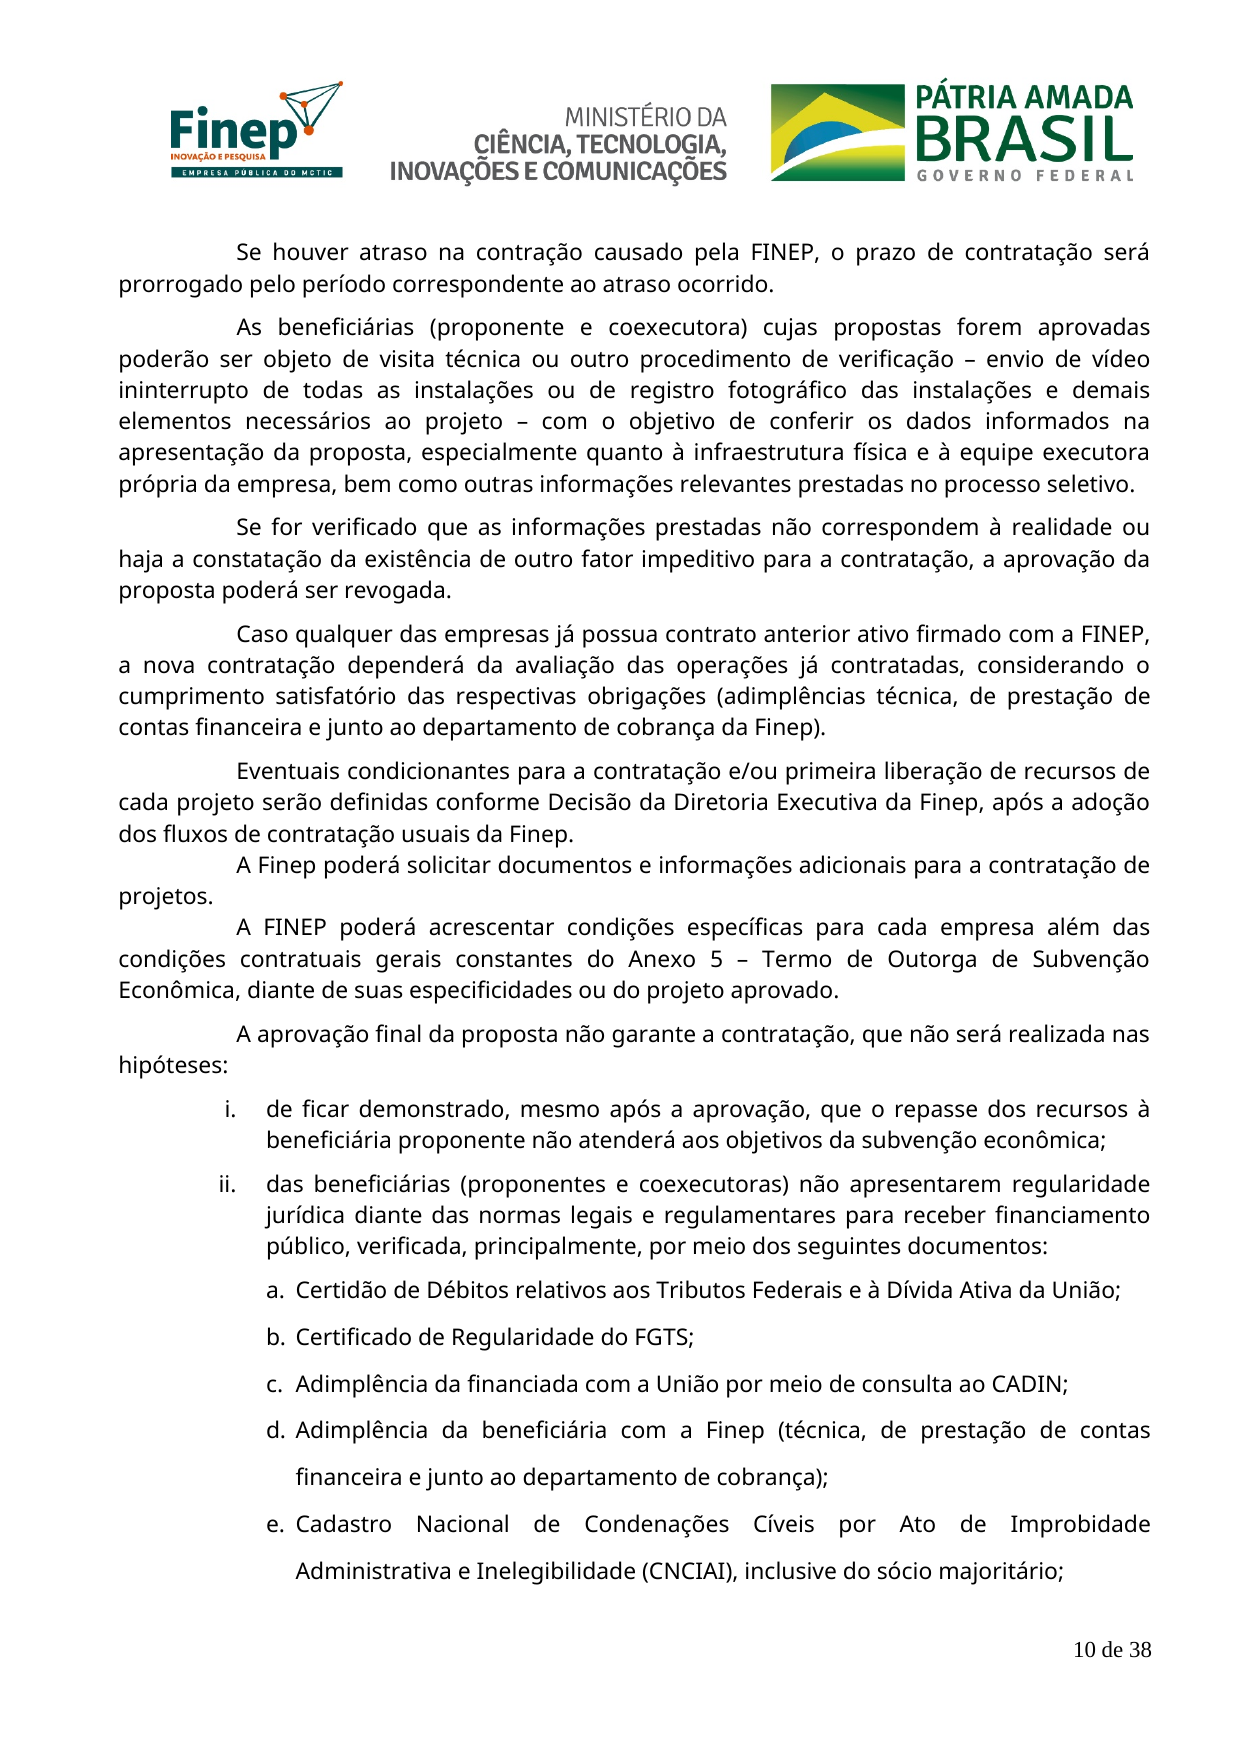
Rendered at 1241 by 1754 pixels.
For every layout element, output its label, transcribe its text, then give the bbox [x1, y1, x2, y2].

text A FINEP poderá acrescentar condições específicas para cada empresa além das condições contratuais gerais constantes do Anexo 5 – Termo de Outorga de Subvenção Econômica, diante de suas especificidades ou do projeto aprovado. [118, 911, 1152, 1005]
list Certidão de Débitos relativos aos Tributos Federais e à Dívida Ativa da União; [266, 1274, 1152, 1305]
text Eventuais condicionantes para a contratação e/ou primeira liberação de recursos de cada projeto serão definidas conforme Decisão da Diretoria Executiva da Finep, após a adoção dos fluxos de contratação usuais da Finep. [118, 755, 1152, 849]
list das beneficiárias (proponentes e coexecutoras) não apresentarem regularidade jurídica diante das normas legais e regulamentares para receber financiamento público, verificada, principalmente, por meio dos seguintes documentos: [236, 1167, 1152, 1261]
text Caso qualquer das empresas já possua contrato anterior ativo firmado com a FINEP, a nova contratação dependerá da avaliação das operações já contratadas, considerando o cumprimento satisfatório das respectivas obrigações (adimplências técnica, de prestação de contas financeira e junto ao departamento de cobrança da Finep). [118, 617, 1152, 742]
list Certificado de Regularidade do FGTS; [266, 1321, 1152, 1352]
text Se for verificado que as informações prestadas não correspondem à realidade ou haja a constatação da existência de outro fator impeditivo para a contratação, a aprovação da proposta poderá ser revogada. [118, 511, 1152, 605]
list Adimplência da beneficiária com a Finep (técnica, de prestação de contas financeira e junto ao departamento de cobrança); [266, 1414, 1152, 1492]
text A Finep poderá solicitar documentos e informações adicionais para a contratação de projetos. [118, 849, 1152, 911]
list Adimplência da financiada com a União por meio de consulta ao CADIN; [266, 1367, 1152, 1399]
text A aprovação final da proposta não garante a contratação, que não será realizada nas hipóteses: [118, 1017, 1152, 1080]
text Se houver atraso na contração causado pela FINEP, o prazo de contratação será prorrogado pelo período correspondente ao atraso ocorrido. [118, 236, 1152, 299]
text As beneficiárias (proponente e coexecutora) cujas propostas forem aprovadas poderão ser objeto de visita técnica ou outro procedimento de verificação – envio de vídeo ininterrupto de todas as instalações ou de registro fotográfico das instalações e demais elementos necessários ao projeto – com o objetivo de conferir os dados informados na apresentação da proposta, especialmente quanto à infraestrutura física e à equipe executora própria da empresa, bem como outras informações relevantes prestadas no processo seletivo. [118, 311, 1152, 499]
list de ficar demonstrado, mesmo após a aprovação, que o repasse dos recursos à beneficiária proponente não atenderá aos objetivos da subvenção econômica; [236, 1092, 1152, 1155]
list Cadastro Nacional de Condenações Cíveis por Ato de Improbidade Administrativa e Inelegibilidade (CNCIAI), inclusive do sócio majoritário; [266, 1508, 1152, 1586]
